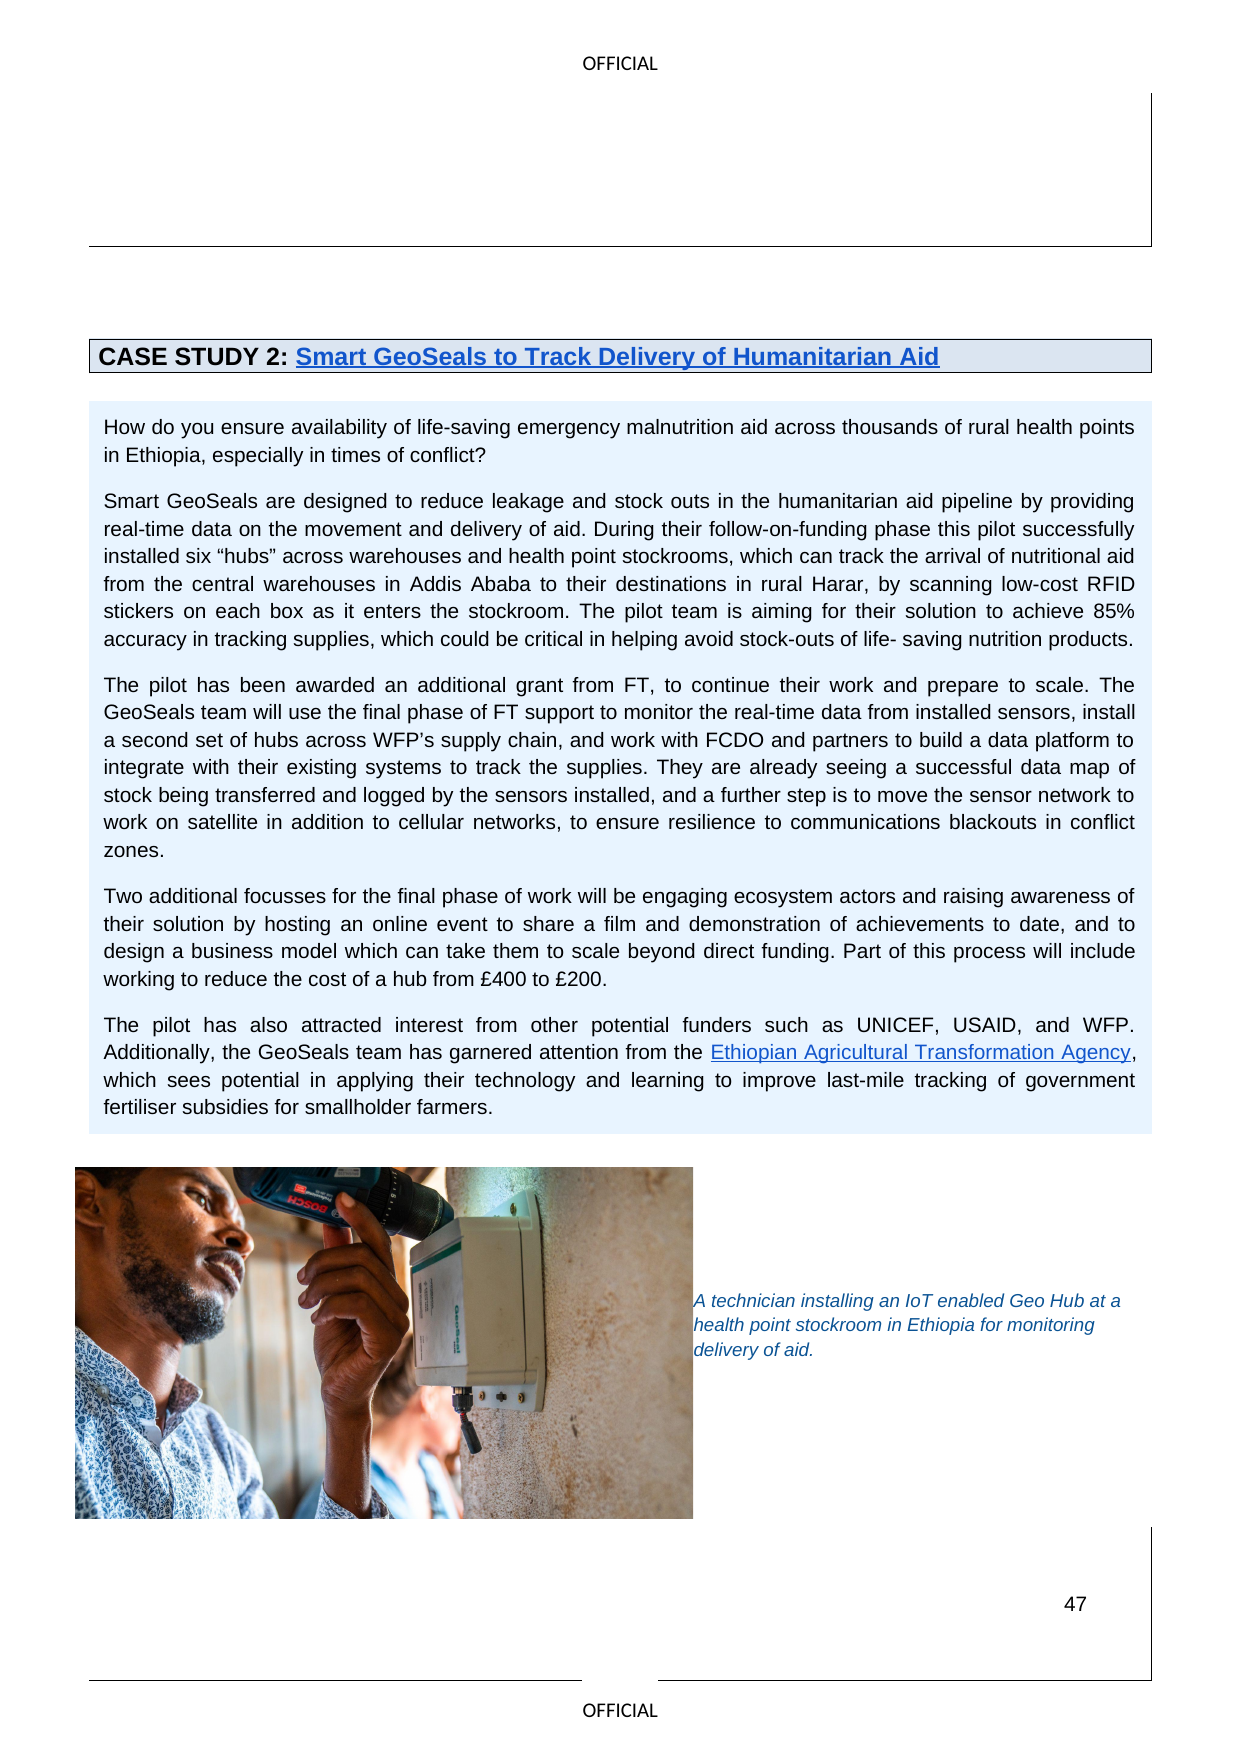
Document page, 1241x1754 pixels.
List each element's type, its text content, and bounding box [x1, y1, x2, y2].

subtitle CASE STUDY 2: Smart GeoSeals to Track Delivery of Humanitarian Aid [90, 340, 1151, 372]
text A technician installing an IoT enabled Geo Hub at a health point stockroom in Ethiopia for monitoring delivery of aid. [694, 1289, 1152, 1361]
text Two additional focusses for the final phase of work will be engaging ecosystem actors and raising awareness of their solution by hosting an online event to share a film and demonstration of achievements to date, and to design a business model which can take them to scale beyond direct funding. Part of this process will include working to reduce the cost of a hub from £400 to £200. [91, 869, 1149, 990]
text The pilot has also attracted interest from other potential funders such as UNICEF, USAID, and WFP. Additionally, the GeoSeals team has garnered attention from the Ethiopian Agricultural Transformation Agency, which sees potential in applying their technology and learning to improve last-mile tracking of government fertiliser subsidies for smallholder farmers. [91, 998, 1149, 1132]
text Smart GeoSeals are designed to reduce leakage and stock outs in the humanitarian aid pipeline by providing real-time data on the movement and delivery of aid. During their follow-on-funding phase this pilot successfully installed six “hubs” across warehouses and health point stockrooms, which can track the arrival of nutritional aid from the central warehouses in Addis Ababa to their destinations in rural Harar, by scanning low-cost RFID stickers on each box as it enters the stockroom. The pilot team is aiming for their solution to achieve 85% accuracy in tracking supplies, which could be critical in helping avoid stock-outs of life- saving nutrition products. [91, 474, 1149, 650]
text How do you ensure availability of life-saving emergency malnutrition aid across thousands of rural health points in Ethiopia, especially in times of conflict? [91, 403, 1149, 467]
text The pilot has been awarded an additional grant from FT, to continue their work and prepare to scale. The GeoSeals team will use the final phase of FT support to monitor the real-time data from installed sensors, install a second set of hubs across WFP’s supply chain, and work with FCDO and partners to build a data platform to integrate with their existing systems to track the supplies. They are already seeing a successful data map of stock being transferred and logged by the sensors installed, and a further step is to move the sensor network to work on satellite in addition to cellular networks, to ensure resilience to communications blackouts in conflict zones. [91, 658, 1149, 862]
